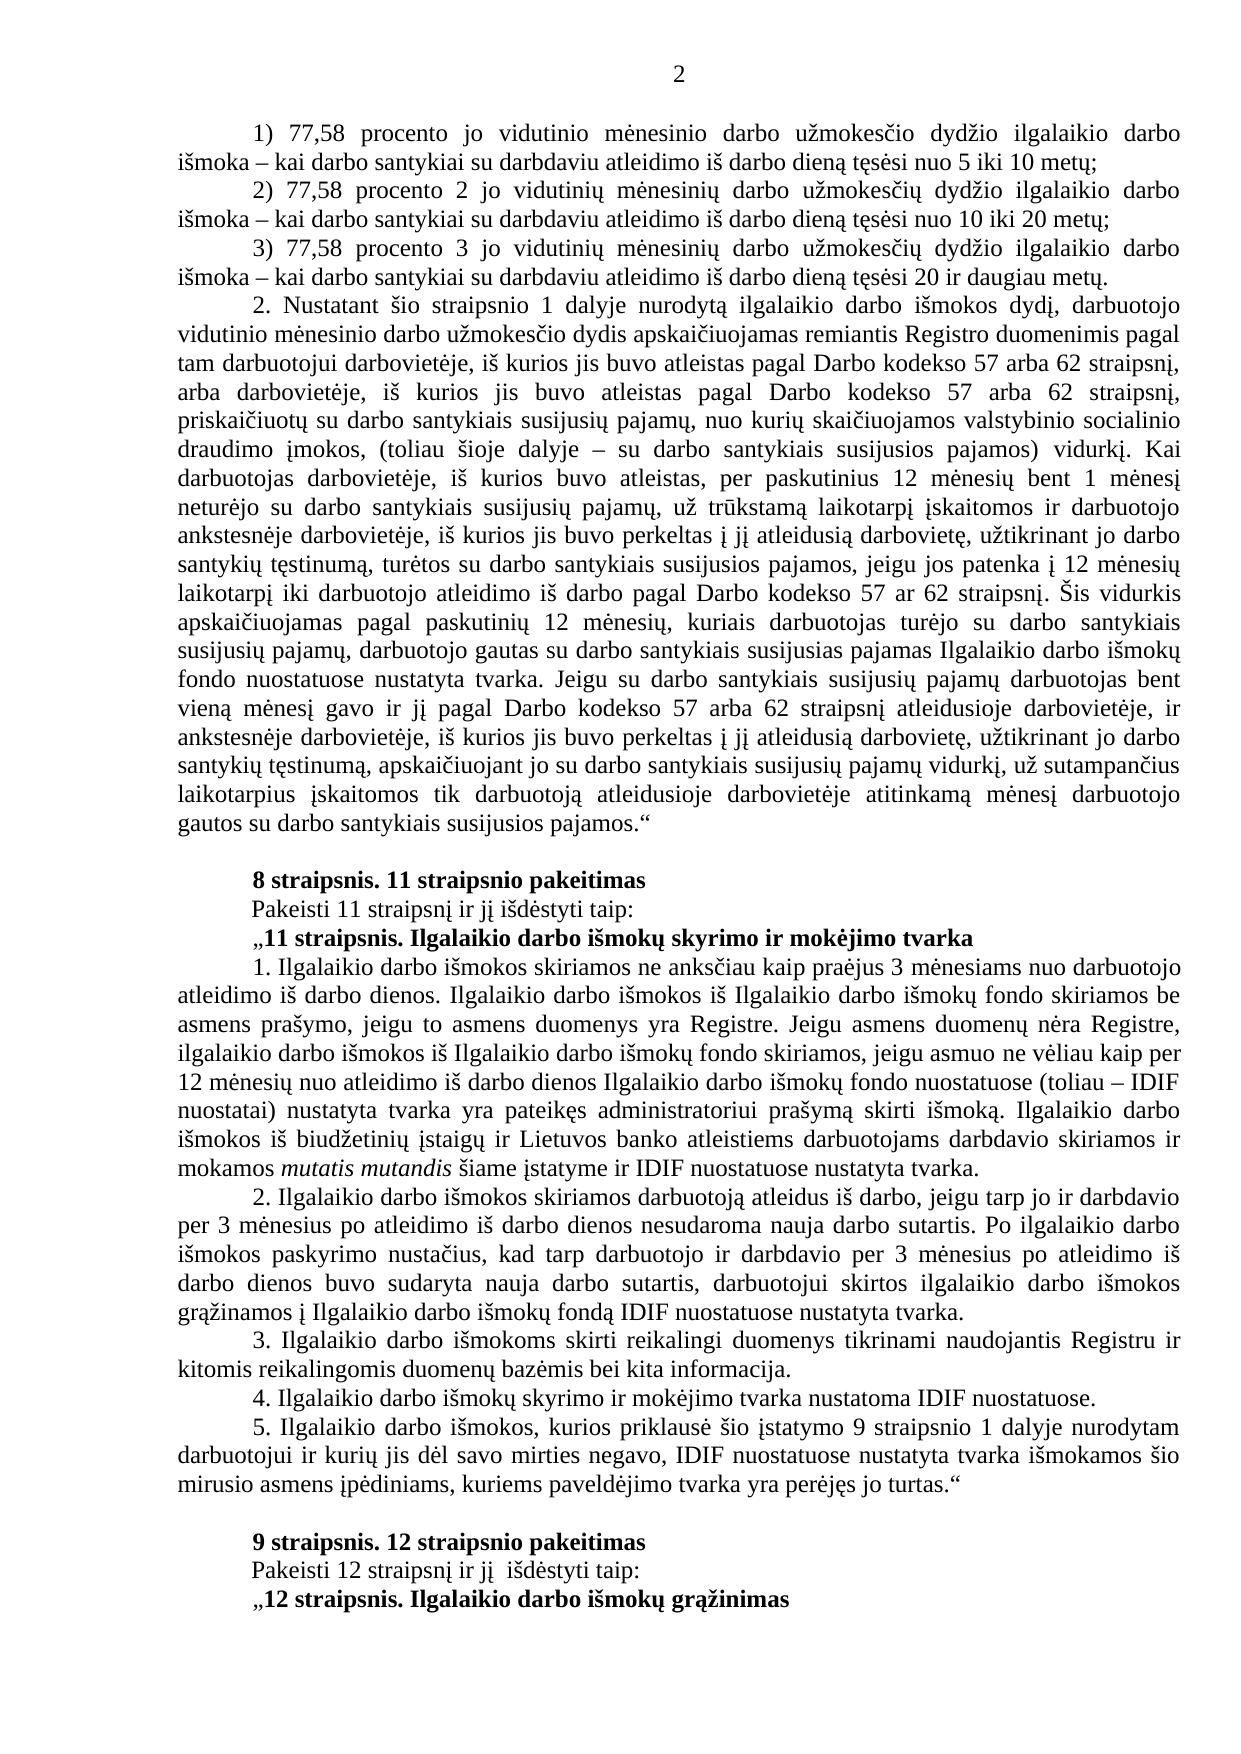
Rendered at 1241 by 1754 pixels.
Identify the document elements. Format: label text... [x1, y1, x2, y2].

text 2) 77,58 procento 2 jo vidutinių mėnesinių darbo užmokesčių dydžio ilgalaikio darbo išmoka – kai darbo santykiai su darbdaviu atleidimo iš darbo dieną tęsėsi nuo 10 iki 20 metų; [177, 176, 1181, 233]
text 9 straipsnis. 12 straipsnio pakeitimas [177, 1527, 1181, 1556]
text 1. Ilgalaikio darbo išmokos skiriamos ne anksčiau kaip praėjus 3 mėnesiams nuo darbuotojo atleidimo iš darbo dienos. Ilgalaikio darbo išmokos iš Ilgalaikio darbo išmokų fondo skiriamos be asmens prašymo, jeigu to asmens duomenys yra Registre. Jeigu asmens duomenų nėra Registre, ilgalaikio darbo išmokos iš Ilgalaikio darbo išmokų fondo skiriamos, jeigu asmuo ne vėliau kaip per 12 mėnesių nuo atleidimo iš darbo dienos Ilgalaikio darbo išmokų fondo nuostatuose (toliau – IDIF nuostatai) nustatyta tvarka yra pateikęs administratoriui prašymą skirti išmoką. Ilgalaikio darbo išmokos iš biudžetinių įstaigų ir Lietuvos banko atleistiems darbuotojams darbdavio skiriamos ir mokamos mutatis mutandis šiame įstatyme ir IDIF nuostatuose nustatyta tvarka. [177, 952, 1181, 1182]
text 2. Ilgalaikio darbo išmokos skiriamos darbuotoją atleidus iš darbo, jeigu tarp jo ir darbdavio per 3 mėnesius po atleidimo iš darbo dienos nesudaroma nauja darbo sutartis. Po ilgalaikio darbo išmokos paskyrimo nustačius, kad tarp darbuotojo ir darbdavio per 3 mėnesius po atleidimo iš darbo dienos buvo sudaryta nauja darbo sutartis, darbuotojui skirtos ilgalaikio darbo išmokos grąžinamos į Ilgalaikio darbo išmokų fondą IDIF nuostatuose nustatyta tvarka. [177, 1182, 1181, 1326]
text „11 straipsnis. Ilgalaikio darbo išmokų skyrimo ir mokėjimo tvarka [252, 923, 1181, 952]
text 1) 77,58 procento jo vidutinio mėnesinio darbo užmokesčio dydžio ilgalaikio darbo išmoka – kai darbo santykiai su darbdaviu atleidimo iš darbo dieną tęsėsi nuo 5 iki 10 metų; [177, 118, 1181, 176]
text „12 straipsnis. Ilgalaikio darbo išmokų grąžinimas [177, 1584, 1181, 1613]
text 2. Nustatant šio straipsnio 1 dalyje nurodytą ilgalaikio darbo išmokos dydį, darbuotojo vidutinio mėnesinio darbo užmokesčio dydis apskaičiuojamas remiantis Registro duomenimis pagal tam darbuotojui darbovietėje, iš kurios jis buvo atleistas pagal Darbo kodekso 57 arba 62 straipsnį, arba darbovietėje, iš kurios jis buvo atleistas pagal Darbo kodekso 57 arba 62 straipsnį, priskaičiuotų su darbo santykiais susijusių pajamų, nuo kurių skaičiuojamos valstybinio socialinio draudimo įmokos, (toliau šioje dalyje – su darbo santykiais susijusios pajamos) vidurkį. Kai darbuotojas darbovietėje, iš kurios buvo atleistas, per paskutinius 12 mėnesių bent 1 mėnesį neturėjo su darbo santykiais susijusių pajamų, už trūkstamą laikotarpį įskaitomos ir darbuotojo ankstesnėje darbovietėje, iš kurios jis buvo perkeltas į jį atleidusią darbovietę, užtikrinant jo darbo santykių tęstinumą, turėtos su darbo santykiais susijusios pajamos, jeigu jos patenka į 12 mėnesių laikotarpį iki darbuotojo atleidimo iš darbo pagal Darbo kodekso 57 ar 62 straipsnį. Šis vidurkis apskaičiuojamas pagal paskutinių 12 mėnesių, kuriais darbuotojas turėjo su darbo santykiais susijusių pajamų, darbuotojo gautas su darbo santykiais susijusias pajamas Ilgalaikio darbo išmokų fondo nuostatuose nustatyta tvarka. Jeigu su darbo santykiais susijusių pajamų darbuotojas bent vieną mėnesį gavo ir jį pagal Darbo kodekso 57 arba 62 straipsnį atleidusioje darbovietėje, ir ankstesnėje darbovietėje, iš kurios jis buvo perkeltas į jį atleidusią darbovietę, užtikrinant jo darbo santykių tęstinumą, apskaičiuojant jo su darbo santykiais susijusių pajamų vidurkį, už sutampančius laikotarpius įskaitomos tik darbuotoją atleidusioje darbovietėje atitinkamą mėnesį darbuotojo gautos su darbo santykiais susijusios pajamos.“ [177, 291, 1181, 837]
text 8 straipsnis. 11 straipsnio pakeitimas [252, 866, 1181, 894]
text 3. Ilgalaikio darbo išmokoms skirti reikalingi duomenys tikrinami naudojantis Registru ir kitomis reikalingomis duomenų bazėmis bei kita informacija. [177, 1326, 1181, 1383]
text Pakeisti 11 straipsnį ir jį išdėstyti taip: [177, 894, 1181, 923]
text 4. Ilgalaikio darbo išmokų skyrimo ir mokėjimo tvarka nustatoma IDIF nuostatuose. [177, 1383, 1181, 1412]
text Pakeisti 12 straipsnį ir jį išdėstyti taip: [177, 1556, 1181, 1584]
text 3) 77,58 procento 3 jo vidutinių mėnesinių darbo užmokesčių dydžio ilgalaikio darbo išmoka – kai darbo santykiai su darbdaviu atleidimo iš darbo dieną tęsėsi 20 ir daugiau metų. [177, 233, 1181, 291]
text 5. Ilgalaikio darbo išmokos, kurios priklausė šio įstatymo 9 straipsnio 1 dalyje nurodytam darbuotojui ir kurių jis dėl savo mirties negavo, IDIF nuostatuose nustatyta tvarka išmokamos šio mirusio asmens įpėdiniams, kuriems paveldėjimo tvarka yra perėjęs jo turtas.“ [177, 1412, 1181, 1498]
